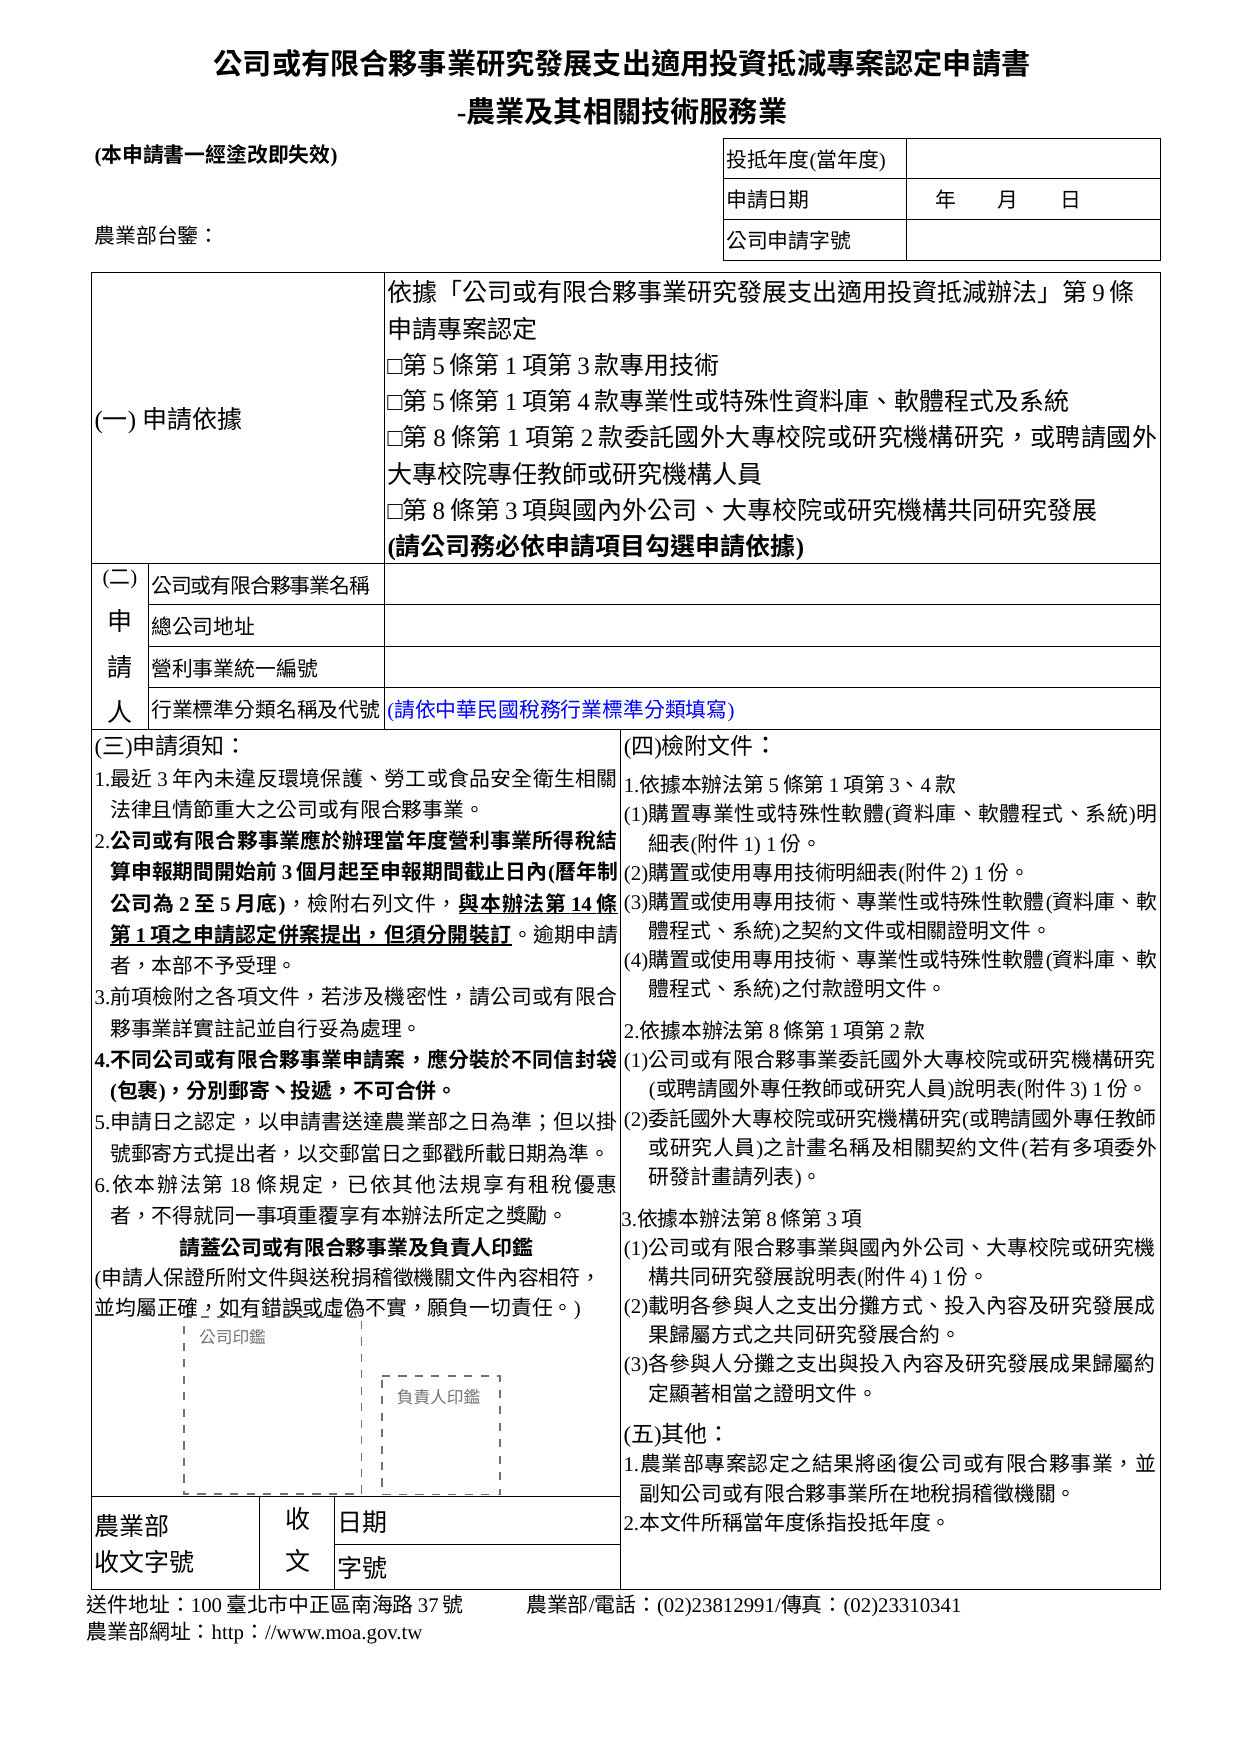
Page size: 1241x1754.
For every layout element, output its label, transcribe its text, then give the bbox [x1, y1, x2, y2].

table_cell [83, 1496, 91, 1544]
table_header 投抵年度(當年度) [724, 139, 906, 178]
table_cell 日期 [335, 1497, 620, 1544]
text 送件地址：100臺北市中正區南海路37號 農業部/電話：(02)23812991/傳真：(02)23310341 [83, 1590, 1157, 1617]
table_header 公司或有限合夥事業研究發展支出適用投資抵減專案認定申請書 -農業及其相關技術服務業 [83, 30, 1160, 272]
table_cell [385, 647, 1160, 687]
table_cell 請蓋公司或有限合夥事業及負責人印鑑 (申請人保證所附文件與送稅捐稽徵機關文件內容相符，並均屬正確，如有錯誤或虛偽不實，願負一切責任。) [92, 1230, 620, 1496]
text 農業部網址：http：//www.moa.gov.tw [83, 1617, 1157, 1644]
table_cell (四)檢附文件： 1.依據本辦法第5條第1項第3、4款 (1)購置專業性或特殊性軟體(資料庫、軟體程式、系統)明細表(附件1) 1份。 (2)購置或使用專用技術明細表(附件2) 1份。 (3)購置或使用專用技術、專業性或特殊性軟體(資料庫、軟體程式、系統)之契約文件或相關證明文件。 (4)購置或使用專用技術、專業性或特殊性軟體(資料庫、軟體程式、系統)之付款證明文件。 2.依據本辦法第8條第1項第2款 (1)公司或有限合夥事業委託國外大專校院或研究機構研究(或聘請國外專任教師或研究人員)說明表(附件3) 1份。 (2)委託國外大專校院或研究機構研究(或聘請國外專任教師或研究人員)之計畫名稱及相關契約文件(若有多項委外研發計畫請列表)。 3.依據本辦法第8條第3項 (1)公司或有限合夥事業與國內外公司、大專校院或研究機構共同研究發展說明表(附件4) 1份。 (2)載明各參與人之支出分攤方式、投入內容及研究發展成果歸屬方式之共同研究發展合約。 (3)各參與人分攤之支出與投入內容及研究發展成果歸屬約定顯著相當之證明文件。 (五)其他： 1.農業部專案認定之結果將函復公司或有限合夥事業，並副知公司或有限合夥事業所在地稅捐稽徵機關。 2.本文件所稱當年度係指投抵年度。 [621, 730, 1160, 1589]
table_cell [385, 564, 1160, 604]
table_cell [83, 604, 91, 646]
table_header (本申請書一經塗改即失效) [91, 138, 723, 178]
table_cell (一) 申請依據 [92, 273, 384, 563]
table_cell 行業標準分類名稱及代號 [149, 688, 384, 729]
table_cell (二) 申 請 人 [92, 564, 148, 729]
table_cell 農業部 收文字號 [92, 1497, 259, 1589]
table_cell (三)申請須知： 1.最近3年內未違反環境保護、勞工或食品安全衛生相關法律且情節重大之公司或有限合夥事業。 2.公司或有限合夥事業應於辦理當年度營利事業所得稅結算申報期間開始前3個月起至申報期間截止日內(曆年制公司為2至5月底)，檢附右列文件，與本辦法第14條第1項之申請認定併案提出，但須分開裝訂。逾期申請者，本部不予受理。 3.前項檢附之各項文件，若涉及機密性，請公司或有限合夥事業詳實註記並自行妥為處理。 4.不同公司或有限合夥事業申請案，應分裝於不同信封袋(包裹)，分別郵寄丶投遞，不可合併。 5.申請日之認定，以申請書送達農業部之日為準；但以掛號郵寄方式提出者，以交郵當日之郵戳所載日期為準。 6.依本辦法第18條規定，已依其他法規享有租稅優惠者，不得就同一事項重覆享有本辦法所定之獎勵。 [92, 730, 620, 1230]
table_header [907, 139, 1160, 178]
table_cell 公司或有限合夥事業名稱 [149, 564, 384, 604]
table_cell 年 月 日 [907, 179, 1160, 219]
table_cell [83, 272, 91, 563]
table_cell [907, 220, 1160, 260]
table_cell 公司申請字號 [724, 220, 906, 260]
table_cell 農業部台鑒： [91, 179, 723, 260]
table_cell 依據「公司或有限合夥事業研究發展支出適用投資抵減辦法」第9條 申請專案認定 □第5條第1項第3款專用技術 □第5條第1項第4款專業性或特殊性資料庫、軟體程式及系統 □第8條第1項第2款委託國外大專校院或研究機構研究，或聘請國外大專校院專任教師或研究機構人員 □第8條第3項與國內外公司、大專校院或研究機構共同研究發展 (請公司務必依申請項目勾選申請依據) [385, 273, 1160, 563]
table_cell 營利事業統一編號 [149, 647, 384, 687]
table_cell [83, 563, 91, 604]
table_cell [385, 605, 1160, 646]
table_cell [83, 1230, 91, 1496]
table_cell 收 文 [260, 1497, 334, 1589]
table_cell (請依中華民國稅務行業標準分類填寫) [385, 688, 1160, 729]
table_cell [83, 687, 91, 729]
table_cell [83, 729, 91, 1230]
table_cell 總公司地址 [149, 605, 384, 646]
table_cell 申請日期 [724, 179, 906, 219]
table_cell 字號 [335, 1545, 620, 1589]
table_cell [83, 646, 91, 687]
table_cell [83, 1544, 91, 1589]
